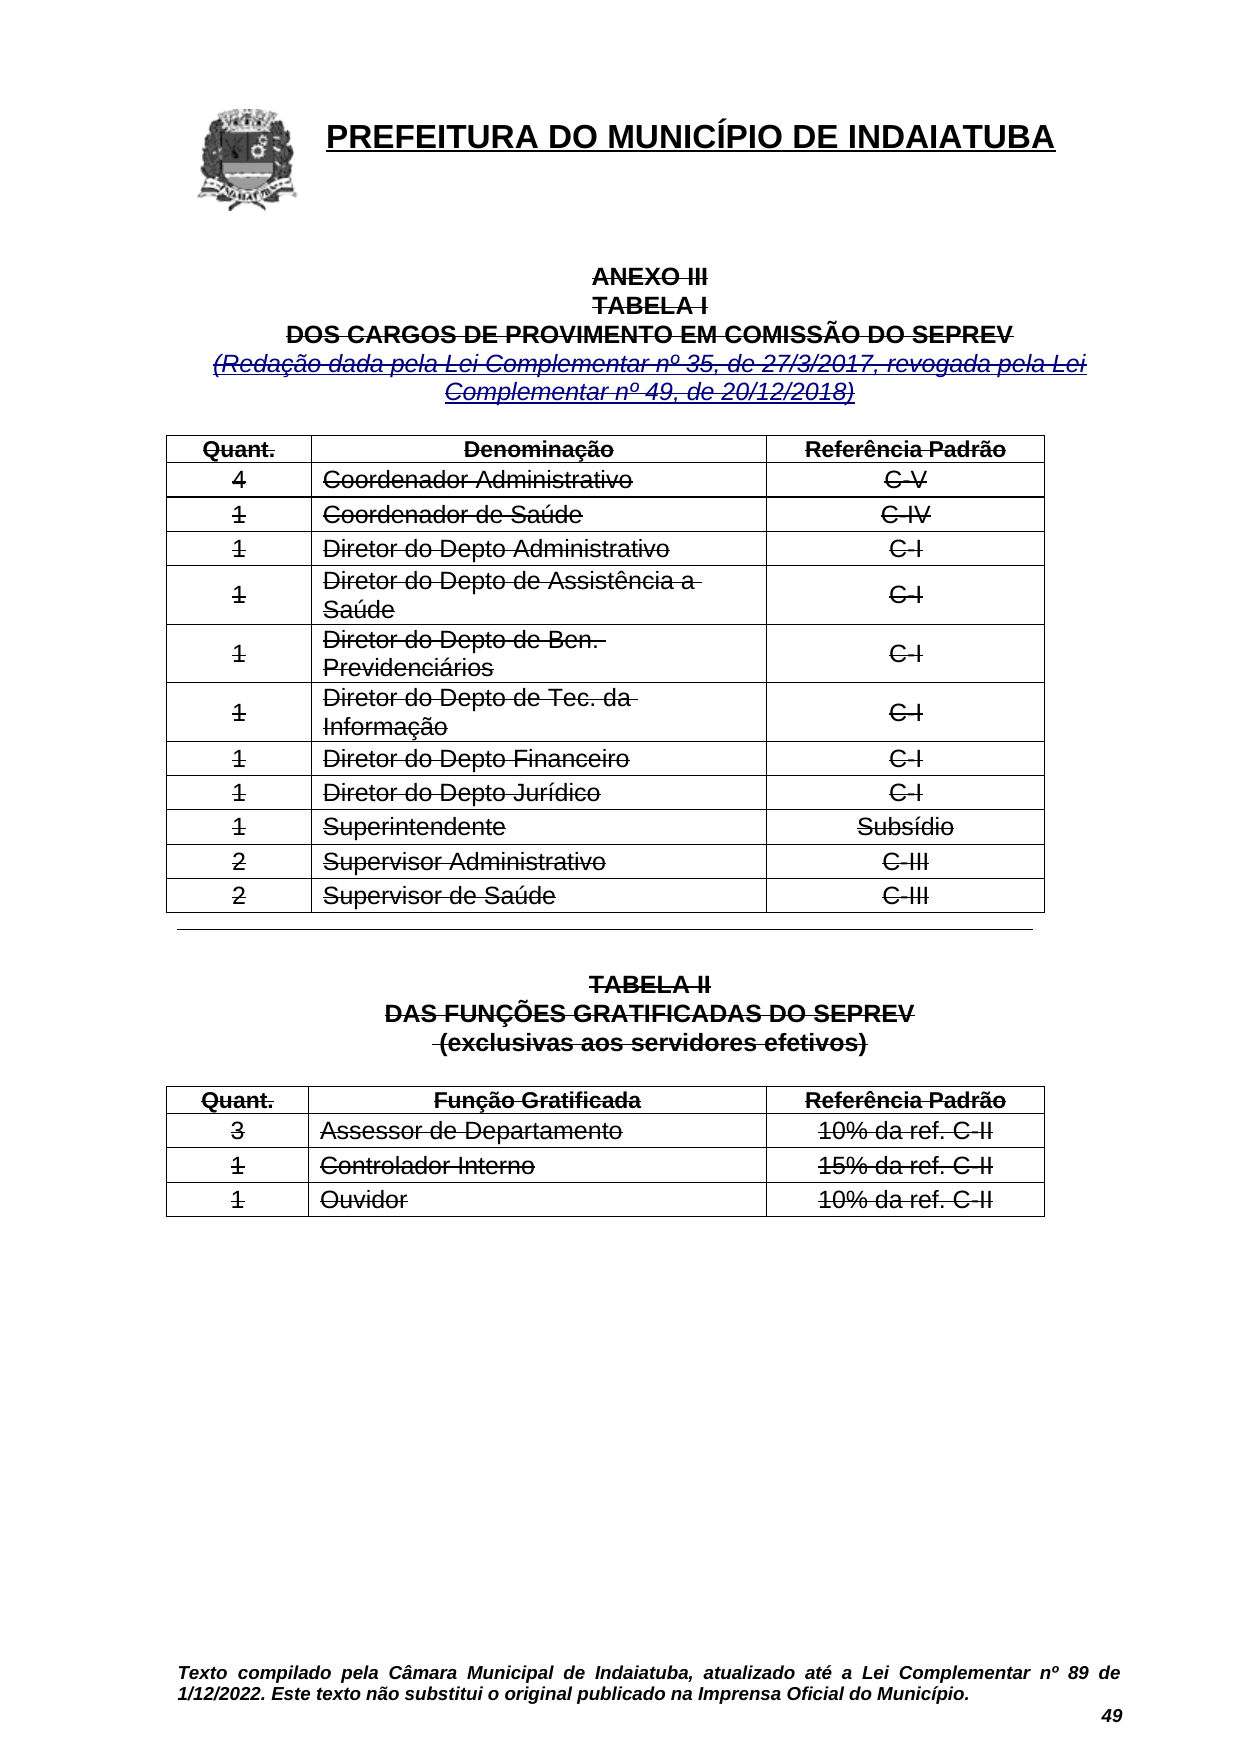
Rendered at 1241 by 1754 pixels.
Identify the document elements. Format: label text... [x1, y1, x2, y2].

table_cell 1 [167, 625, 311, 682]
table_cell Coordenador Administrativo [312, 463, 766, 496]
table_cell 1 [167, 742, 311, 775]
text (exclusivas aos servidores efetivos) [177, 1028, 1122, 1057]
text TABELA I [177, 291, 1122, 320]
table_cell C-I [767, 683, 1044, 741]
table_cell C-V [767, 463, 1044, 496]
text (Redação dada pela Lei Complementar nº 35, de 27/3/2017, revogada pela Lei Complementar nº 49, de 20/12/2018) [177, 348, 1122, 406]
table_cell C-IV [767, 498, 1044, 531]
table_cell 15% da ref. C-II [767, 1148, 1044, 1182]
table_cell Subsídio [767, 810, 1044, 843]
table_cell Controlador Interno [309, 1148, 766, 1182]
table_cell Ouvidor [309, 1183, 766, 1216]
table_cell 1 [167, 1183, 308, 1216]
table_header Quant. [167, 1087, 308, 1113]
table_cell C-I [767, 566, 1044, 623]
table_cell 10% da ref. C-II [767, 1114, 1044, 1147]
table_cell Diretor do Depto Financeiro [312, 742, 766, 775]
table_cell C-I [767, 625, 1044, 682]
text TABELA II [177, 971, 1122, 999]
table_cell 2 [167, 845, 311, 878]
table_cell 1 [167, 498, 311, 531]
table_cell Diretor do Depto Administrativo [312, 532, 766, 565]
table_cell Superintendente [312, 810, 766, 843]
table_header Referência Padrão [767, 1087, 1044, 1113]
table_cell 3 [167, 1114, 308, 1147]
table_header Denominação [312, 436, 766, 462]
table_cell C-I [767, 776, 1044, 809]
table_cell C-I [767, 532, 1044, 565]
table_cell Diretor do Depto de Assistência a Saúde [312, 566, 766, 623]
table_cell Diretor do Depto Jurídico [312, 776, 766, 809]
table_cell 4 [167, 463, 311, 496]
table_cell Supervisor de Saúde [312, 879, 766, 912]
table_cell 1 [167, 683, 311, 741]
table_cell Coordenador de Saúde [312, 498, 766, 531]
table_header Quant. [167, 436, 311, 462]
table_cell 10% da ref. C-II [767, 1183, 1044, 1216]
text ANEXO III [177, 262, 1122, 291]
text DOS CARGOS DE PROVIMENTO EM COMISSÃO DO SEPREV [177, 320, 1122, 348]
table_cell C-III [767, 879, 1044, 912]
table_cell 1 [167, 776, 311, 809]
table_cell Diretor do Depto de Tec. da Informação [312, 683, 766, 741]
table_cell Assessor de Departamento [309, 1114, 766, 1147]
table_cell 2 [167, 879, 311, 912]
table_cell 1 [167, 532, 311, 565]
text DAS FUNÇÕES GRATIFICADAS DO SEPREV [177, 999, 1122, 1028]
table_header Referência Padrão [767, 436, 1044, 462]
table_cell C-I [767, 742, 1044, 775]
table_cell Diretor do Depto de Ben. Previdenciários [312, 625, 766, 682]
table_cell Supervisor Administrativo [312, 845, 766, 878]
table_cell 1 [167, 566, 311, 623]
table_cell 1 [167, 810, 311, 843]
table_cell 1 [167, 1148, 308, 1182]
table_cell C-III [767, 845, 1044, 878]
table_header Função Gratificada [309, 1087, 766, 1113]
